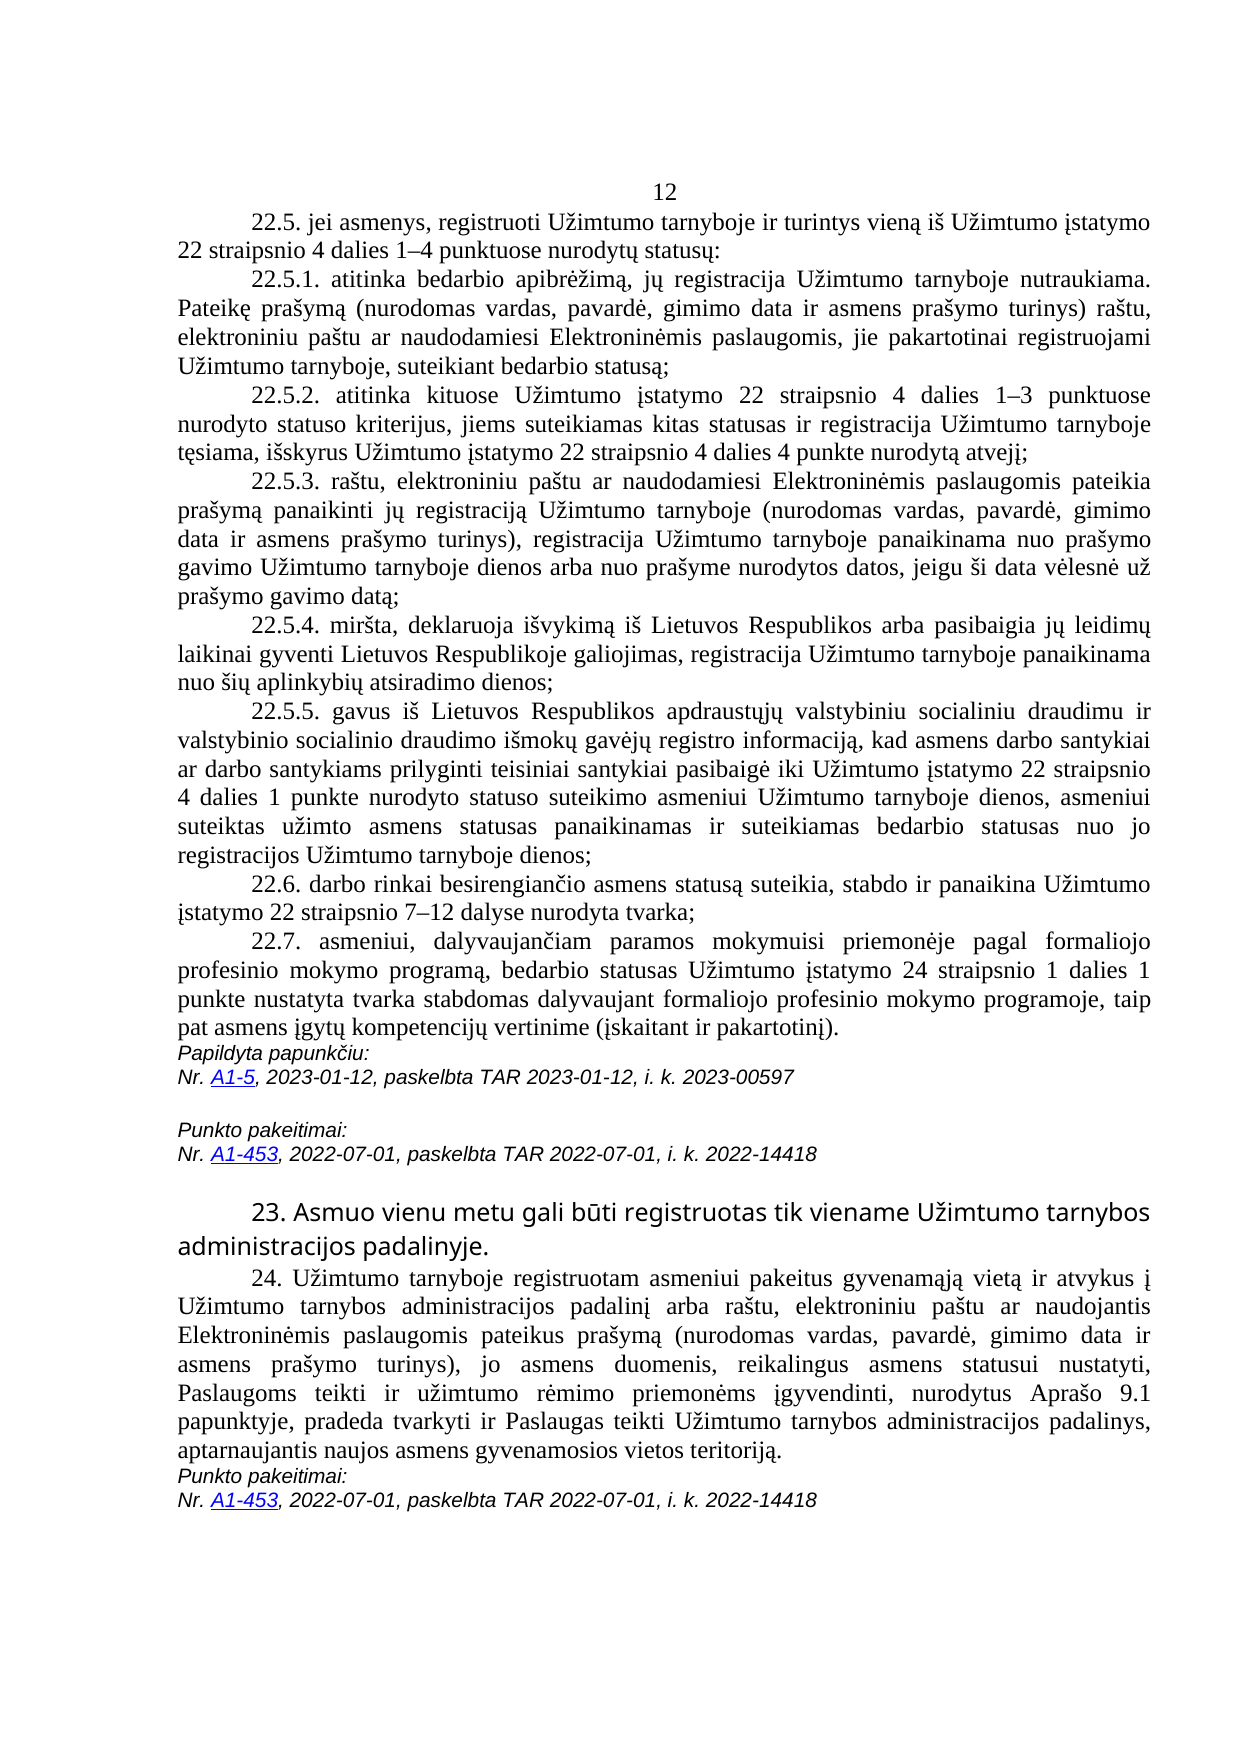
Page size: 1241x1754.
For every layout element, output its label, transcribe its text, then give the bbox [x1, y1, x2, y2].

text Nr. A1-453, 2022-07-01, paskelbta TAR 2022-07-01, i. k. 2022-14418 [177, 1142, 1152, 1166]
text Punkto pakeitimai: [177, 1118, 1152, 1142]
text 22.7. asmeniui, dalyvaujančiam paramos mokymuisi priemonėje pagal formaliojo profesinio mokymo programą, bedarbio statusas Užimtumo įstatymo 24 straipsnio 1 dalies 1 punkte nustatyta tvarka stabdomas dalyvaujant formaliojo profesinio mokymo programoje, taip pat asmens įgytų kompetencijų vertinime (įskaitant ir pakartotinį). [177, 926, 1152, 1041]
text Nr. A1-5, 2023-01-12, paskelbta TAR 2023-01-12, i. k. 2023-00597 [177, 1065, 1152, 1089]
text Nr. A1-453, 2022-07-01, paskelbta TAR 2022-07-01, i. k. 2022-14418 [177, 1488, 1152, 1512]
text Punkto pakeitimai: [177, 1464, 1152, 1488]
text 22.5.4. miršta, deklaruoja išvykimą iš Lietuvos Respublikos arba pasibaigia jų leidimų laikinai gyventi Lietuvos Respublikoje galiojimas, registracija Užimtumo tarnyboje panaikinama nuo šių aplinkybių atsiradimo dienos; [177, 610, 1152, 696]
text 22.5. jei asmenys, registruoti Užimtumo tarnyboje ir turintys vieną iš Užimtumo įstatymo 22 straipsnio 4 dalies 1–4 punktuose nurodytų statusų: [177, 207, 1152, 264]
text Papildyta papunkčiu: [177, 1041, 1152, 1065]
text 22.6. darbo rinkai besirengiančio asmens statusą suteikia, stabdo ir panaikina Užimtumo įstatymo 22 straipsnio 7–12 dalyse nurodyta tvarka; [177, 869, 1152, 926]
text 22.5.5. gavus iš Lietuvos Respublikos apdraustųjų valstybiniu socialiniu draudimu ir valstybinio socialinio draudimo išmokų gavėjų registro informaciją, kad asmens darbo santykiai ar darbo santykiams prilyginti teisiniai santykiai pasibaigė iki Užimtumo įstatymo 22 straipsnio 4 dalies 1 punkte nurodyto statuso suteikimo asmeniui Užimtumo tarnyboje dienos, asmeniui suteiktas užimto asmens statusas panaikinamas ir suteikiamas bedarbio statusas nuo jo registracijos Užimtumo tarnyboje dienos; [177, 696, 1152, 869]
text 22.5.1. atitinka bedarbio apibrėžimą, jų registracija Užimtumo tarnyboje nutraukiama. Pateikę prašymą (nurodomas vardas, pavardė, gimimo data ir asmens prašymo turinys) raštu, elektroniniu paštu ar naudodamiesi Elektroninėmis paslaugomis, jie pakartotinai registruojami Užimtumo tarnyboje, suteikiant bedarbio statusą; [177, 264, 1152, 380]
text 22.5.2. atitinka kituose Užimtumo įstatymo 22 straipsnio 4 dalies 1–3 punktuose nurodyto statuso kriterijus, jiems suteikiamas kitas statusas ir registracija Užimtumo tarnyboje tęsiama, išskyrus Užimtumo įstatymo 22 straipsnio 4 dalies 4 punkte nurodytą atvejį; [177, 380, 1152, 466]
text 24. Užimtumo tarnyboje registruotam asmeniui pakeitus gyvenamąją vietą ir atvykus į Užimtumo tarnybos administracijos padalinį arba raštu, elektroniniu paštu ar naudojantis Elektroninėmis paslaugomis pateikus prašymą (nurodomas vardas, pavardė, gimimo data ir asmens prašymo turinys), jo asmens duomenis, reikalingus asmens statusui nustatyti, Paslaugoms teikti ir užimtumo rėmimo priemonėms įgyvendinti, nurodytus Aprašo 9.1 papunktyje, pradeda tvarkyti ir Paslaugas teikti Užimtumo tarnybos administracijos padalinys, aptarnaujantis naujos asmens gyvenamosios vietos teritoriją. [177, 1263, 1152, 1464]
text 22.5.3. raštu, elektroniniu paštu ar naudodamiesi Elektroninėmis paslaugomis pateikia prašymą panaikinti jų registraciją Užimtumo tarnyboje (nurodomas vardas, pavardė, gimimo data ir asmens prašymo turinys), registracija Užimtumo tarnyboje panaikinama nuo prašymo gavimo Užimtumo tarnyboje dienos arba nuo prašyme nurodytos datos, jeigu ši data vėlesnė už prašymo gavimo datą; [177, 466, 1152, 610]
text 23. Asmuo vienu metu gali būti registruotas tik viename Užimtumo tarnybos administracijos padalinyje. [177, 1194, 1152, 1263]
